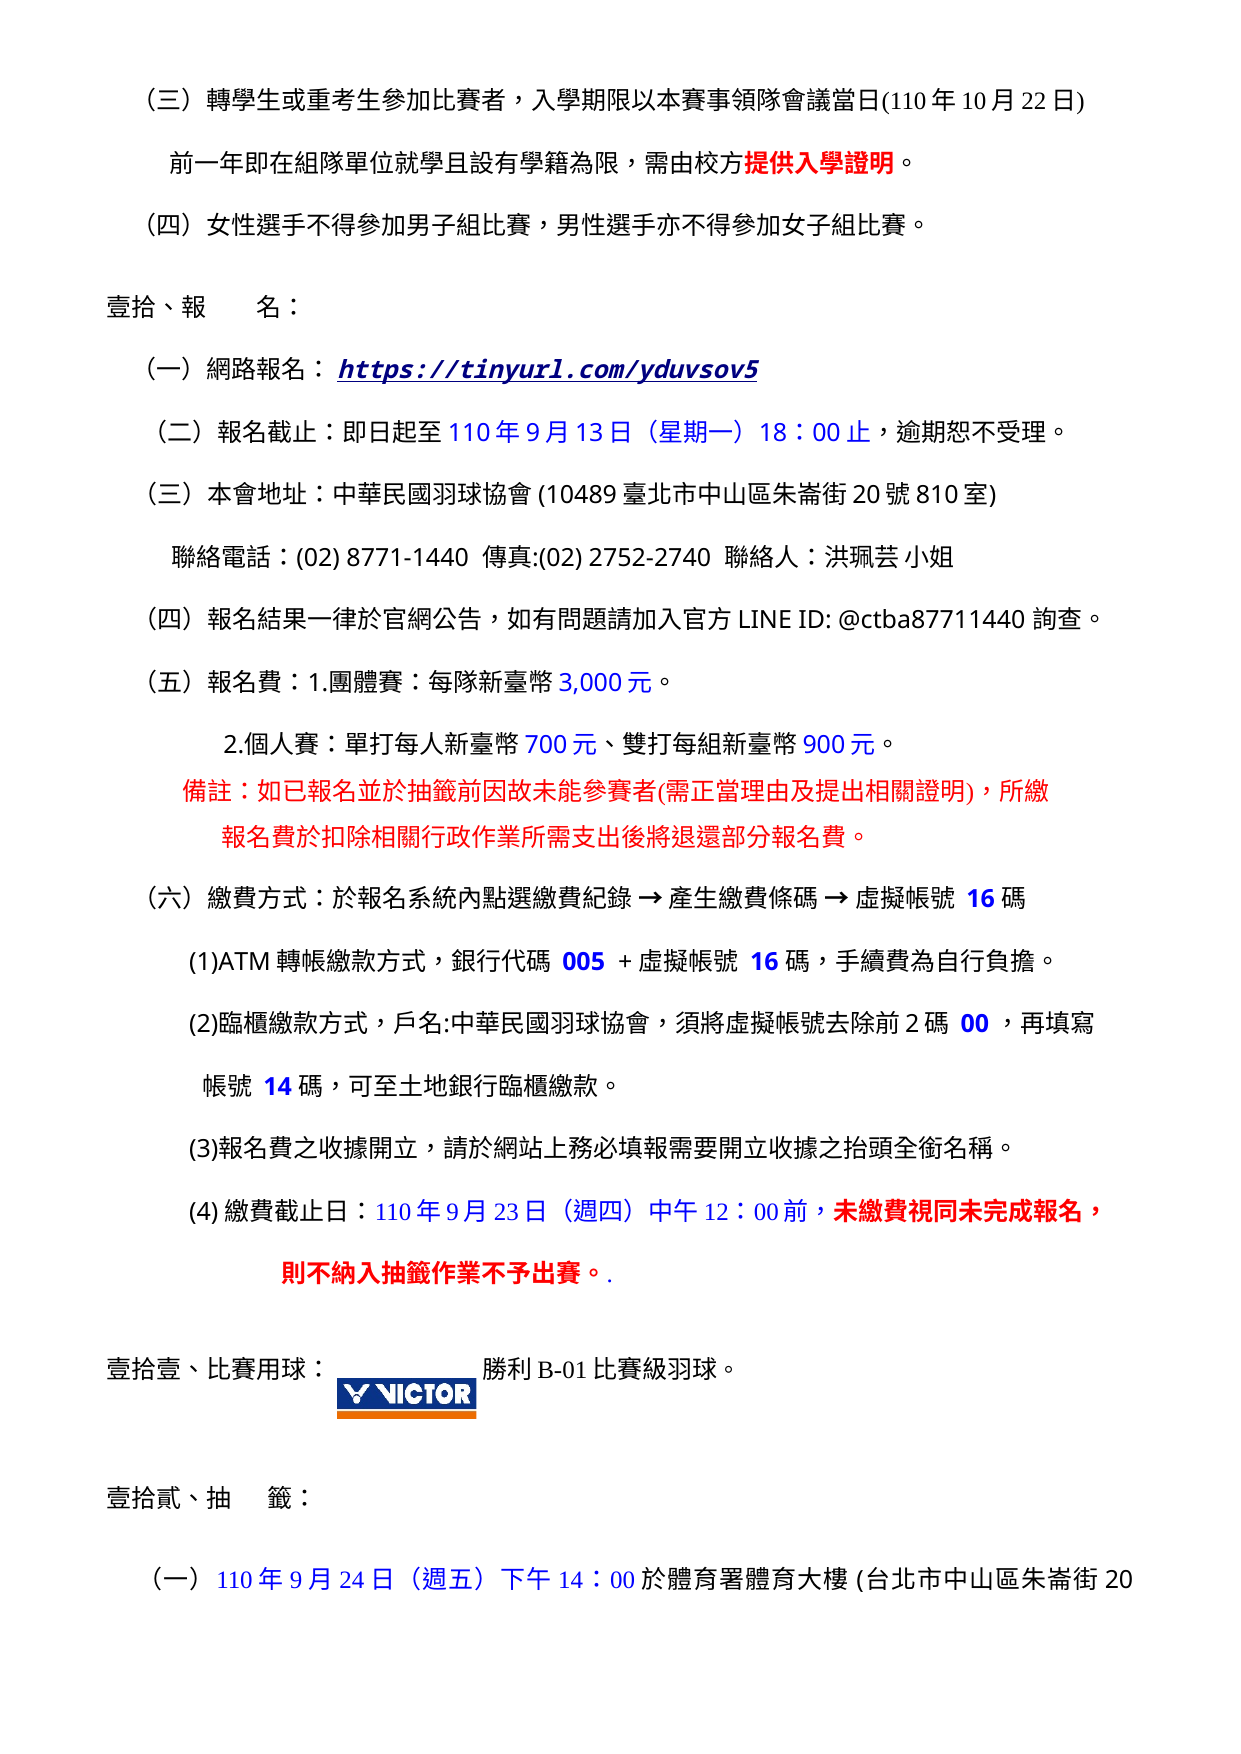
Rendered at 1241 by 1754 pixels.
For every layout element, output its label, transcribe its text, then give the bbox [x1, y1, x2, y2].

text （二）報名截止：即日起至110年9月13日（星期一）18：00止，逾期恕不受理。 [106, 388, 1134, 451]
text 聯絡電話：(02) 8771-1440 傳真:(02) 2752-2740 聯絡人：洪珮芸 小姐 [106, 513, 1134, 576]
text 2.個人賽：單打每人新臺幣700元、雙打每組新臺幣900元。 [106, 701, 1134, 763]
text 則不納入抽籤作業不予出賽。. [106, 1230, 1240, 1293]
text （三）本會地址：中華民國羽球協會 (10489臺北市中山區朱崙街20號810室) [106, 451, 1134, 513]
text 前一年即在組隊單位就學且設有學籍為限，需由校方提供入學證明。 （四）女性選手不得參加男子組比賽，男性選手亦不得參加女子組比賽。 [106, 120, 1134, 245]
text (3)報名費之收據開立，請於網站上務必填報需要開立收據之抬頭全銜名稱。 [106, 1105, 1240, 1168]
text （一）網路報名： https://tinyurl.com/yduvsov5 [106, 326, 1134, 388]
text （五）報名費：1.團體賽：每隊新臺幣3,000元。 [106, 638, 1134, 701]
text 備註：如已報名並於抽籤前因故未能參賽者(需正當理由及提出相關證明)，所繳 [156, 763, 1134, 809]
text (1)ATM轉帳繳款方式，銀行代碼 005 + 虛擬帳號 16 碼，手續費為自行負擔。 [106, 918, 1240, 980]
text 壹拾壹、比賽用球： 勝利B-01比賽級羽球。 [106, 1311, 1134, 1436]
text 壹拾、報 名： [106, 263, 1134, 326]
text （一）110年9月24日（週五）下午14：00於體育署體育大樓 (台北市中山區朱崙街20 [106, 1536, 1134, 1599]
text 壹拾貳、抽 籤： [106, 1455, 1134, 1518]
text 帳號 14 碼，可至土地銀行臨櫃繳款。 [106, 1043, 1240, 1105]
text （六）繳費方式：於報名系統內點選繳費紀錄 → 產生繳費條碼 → 虛擬帳號 16 碼 [106, 855, 1240, 918]
text （三）轉學生或重考生參加比賽者，入學期限以本賽事領隊會議當日(110年10月22日) [106, 57, 1134, 120]
text (2)臨櫃繳款方式，戶名:中華民國羽球協會，須將虛擬帳號去除前2碼 00 ，再填寫 [106, 980, 1240, 1043]
text 報名費於扣除相關行政作業所需支出後將退還部分報名費。 [156, 809, 1134, 855]
text (4) 繳費截止日：110年9月23日（週四）中午12：00前，未繳費視同未完成報名， [106, 1168, 1240, 1230]
text （四）報名結果一律於官網公告，如有問題請加入官方LINE ID: @ctba87711440 詢查。 [106, 576, 1134, 638]
